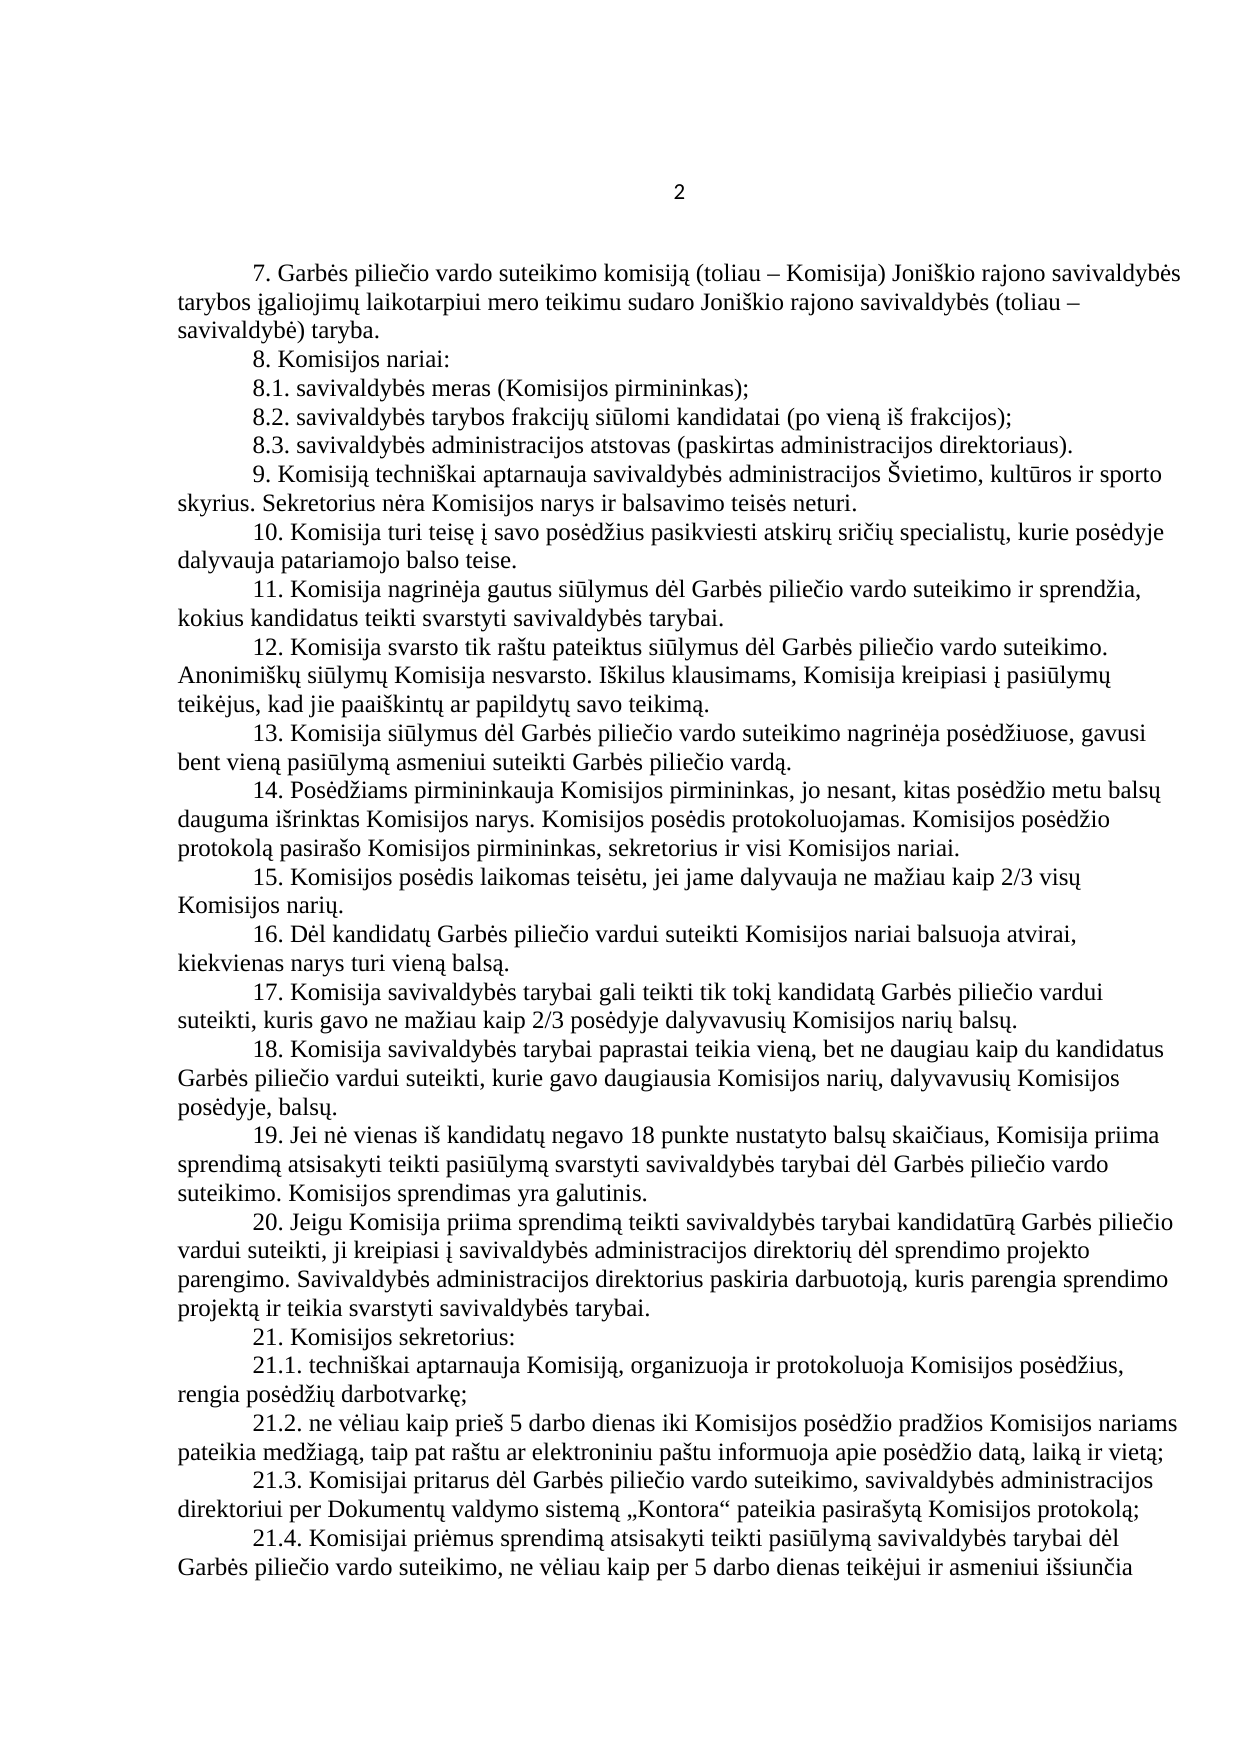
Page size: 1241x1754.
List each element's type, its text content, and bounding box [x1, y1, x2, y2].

text 8.1. savivaldybės meras (Komisijos pirmininkas); [177, 373, 1181, 402]
text 21.1. techniškai aptarnauja Komisiją, organizuoja ir protokoluoja Komisijos posėdžius, rengia posėdžių darbotvarkę; [177, 1351, 1181, 1408]
text 8.3. savivaldybės administracijos atstovas (paskirtas administracijos direktoriaus). [177, 431, 1181, 459]
text 16. Dėl kandidatų Garbės piliečio vardui suteikti Komisijos nariai balsuoja atvirai, kiekvienas narys turi vieną balsą. [177, 919, 1181, 977]
text 15. Komisijos posėdis laikomas teisėtu, jei jame dalyvauja ne mažiau kaip 2/3 visų Komisijos narių. [177, 862, 1181, 919]
text 8. Komisijos nariai: [177, 344, 1181, 373]
text 7. Garbės piliečio vardo suteikimo komisiją (toliau – Komisija) Joniškio rajono savivaldybės tarybos įgaliojimų laikotarpiui mero teikimu sudaro Joniškio rajono savivaldybės (toliau – savivaldybė) taryba. [177, 258, 1181, 344]
text 21.3. Komisijai pritarus dėl Garbės piliečio vardo suteikimo, savivaldybės administracijos direktoriui per Dokumentų valdymo sistemą „Kontora“ pateikia pasirašytą Komisijos protokolą; [177, 1466, 1181, 1523]
text 8.2. savivaldybės tarybos frakcijų siūlomi kandidatai (po vieną iš frakcijos); [177, 402, 1181, 431]
text 13. Komisija siūlymus dėl Garbės piliečio vardo suteikimo nagrinėja posėdžiuose, gavusi bent vieną pasiūlymą asmeniui suteikti Garbės piliečio vardą. [177, 718, 1181, 776]
text 21.4. Komisijai priėmus sprendimą atsisakyti teikti pasiūlymą savivaldybės tarybai dėl Garbės piliečio vardo suteikimo, ne vėliau kaip per 5 darbo dienas teikėjui ir asmeniui išsiunčia [177, 1523, 1181, 1581]
text 14. Posėdžiams pirmininkauja Komisijos pirmininkas, jo nesant, kitas posėdžio metu balsų dauguma išrinktas Komisijos narys. Komisijos posėdis protokoluojamas. Komisijos posėdžio protokolą pasirašo Komisijos pirmininkas, sekretorius ir visi Komisijos nariai. [177, 776, 1181, 862]
text 12. Komisija svarsto tik raštu pateiktus siūlymus dėl Garbės piliečio vardo suteikimo. Anonimiškų siūlymų Komisija nesvarsto. Iškilus klausimams, Komisija kreipiasi į pasiūlymų teikėjus, kad jie paaiškintų ar papildytų savo teikimą. [177, 632, 1181, 718]
text 10. Komisija turi teisę į savo posėdžius pasikviesti atskirų sričių specialistų, kurie posėdyje dalyvauja patariamojo balso teise. [177, 517, 1181, 574]
text 20. Jeigu Komisija priima sprendimą teikti savivaldybės tarybai kandidatūrą Garbės piliečio vardui suteikti, ji kreipiasi į savivaldybės administracijos direktorių dėl sprendimo projekto parengimo. Savivaldybės administracijos direktorius paskiria darbuotoją, kuris parengia sprendimo projektą ir teikia svarstyti savivaldybės tarybai. [177, 1207, 1181, 1322]
text 18. Komisija savivaldybės tarybai paprastai teikia vieną, bet ne daugiau kaip du kandidatus Garbės piliečio vardui suteikti, kurie gavo daugiausia Komisijos narių, dalyvavusių Komisijos posėdyje, balsų. [177, 1034, 1181, 1121]
text 19. Jei nė vienas iš kandidatų negavo 18 punkte nustatyto balsų skaičiaus, Komisija priima sprendimą atsisakyti teikti pasiūlymą svarstyti savivaldybės tarybai dėl Garbės piliečio vardo suteikimo. Komisijos sprendimas yra galutinis. [177, 1121, 1181, 1207]
text 17. Komisija savivaldybės tarybai gali teikti tik tokį kandidatą Garbės piliečio vardui suteikti, kuris gavo ne mažiau kaip 2/3 posėdyje dalyvavusių Komisijos narių balsų. [177, 977, 1181, 1034]
text 21.2. ne vėliau kaip prieš 5 darbo dienas iki Komisijos posėdžio pradžios Komisijos nariams pateikia medžiagą, taip pat raštu ar elektroniniu paštu informuoja apie posėdžio datą, laiką ir vietą; [177, 1408, 1181, 1466]
text 21. Komisijos sekretorius: [177, 1322, 1181, 1351]
text 11. Komisija nagrinėja gautus siūlymus dėl Garbės piliečio vardo suteikimo ir sprendžia, kokius kandidatus teikti svarstyti savivaldybės tarybai. [177, 574, 1181, 632]
text 9. Komisiją techniškai aptarnauja savivaldybės administracijos Švietimo, kultūros ir sporto skyrius. Sekretorius nėra Komisijos narys ir balsavimo teisės neturi. [177, 459, 1181, 517]
